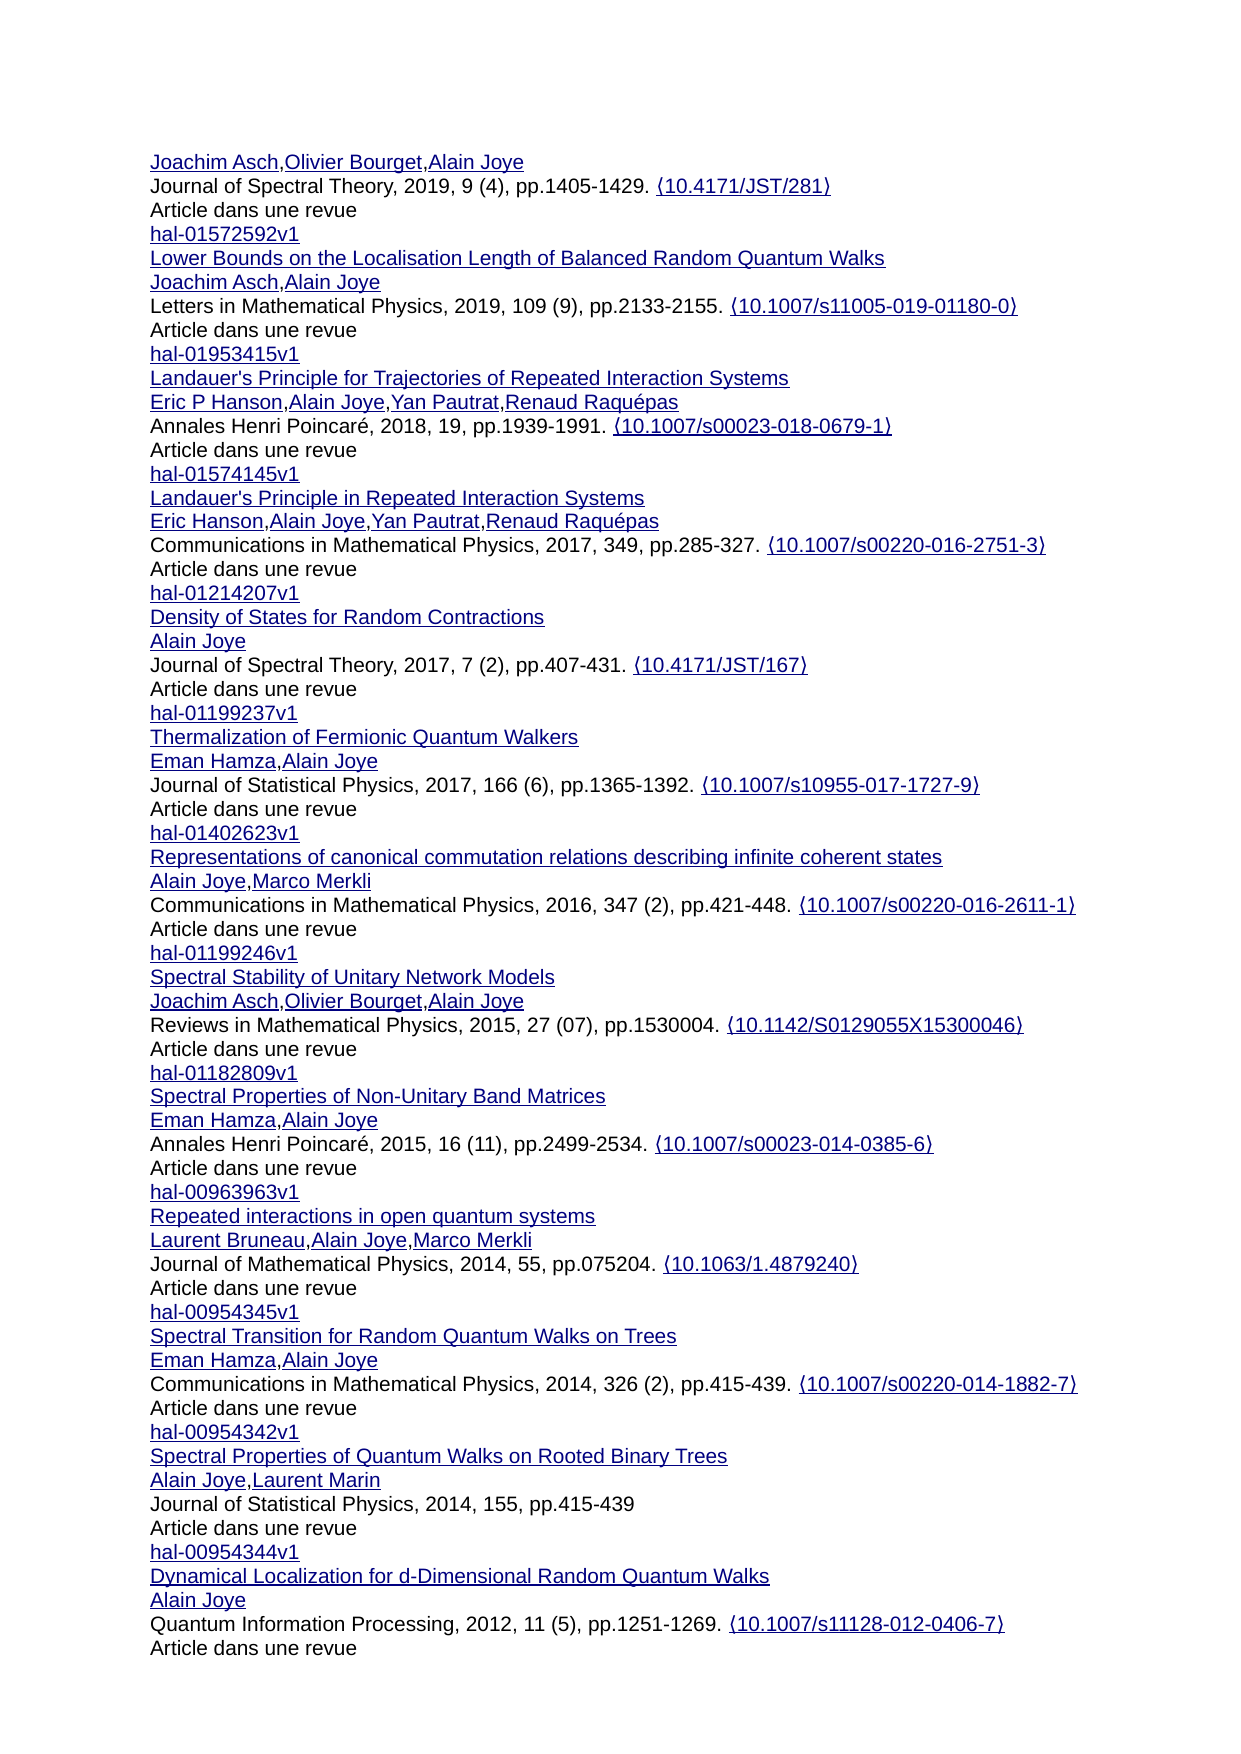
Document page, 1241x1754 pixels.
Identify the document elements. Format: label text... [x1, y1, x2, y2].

table_cell Dynamical Localization for d-Dimensional Random Quantum Walks Alain Joye Quantum Information Processing, 2012, 11 (5), pp.1251-1269. ⟨10.1007/s11128-012-0406-7⟩ Article dans une revue [150, 1564, 1090, 1659]
table_cell Spectral Transition for Random Quantum Walks on Trees Eman Hamza,Alain Joye Communications in Mathematical Physics, 2014, 326 (2), pp.415-439. ⟨10.1007/s00220-014-1882-7⟩ Article dans une revue hal-00954342v1 [150, 1324, 1090, 1444]
table_cell Representations of canonical commutation relations describing infinite coherent states Alain Joye,Marco Merkli Communications in Mathematical Physics, 2016, 347 (2), pp.421-448. ⟨10.1007/s00220-016-2611-1⟩ Article dans une revue hal-01199246v1 [150, 845, 1090, 964]
table_cell Spectral Stability of Unitary Network Models Joachim Asch,Olivier Bourget,Alain Joye Reviews in Mathematical Physics, 2015, 27 (07), pp.1530004. ⟨10.1142/S0129055X15300046⟩ Article dans une revue hal-01182809v1 [150, 965, 1090, 1084]
table_cell Landauer's Principle for Trajectories of Repeated Interaction Systems Eric P Hanson,Alain Joye,Yan Pautrat,Renaud Raquépas Annales Henri Poincaré, 2018, 19, pp.1939-1991. ⟨10.1007/s00023-018-0679-1⟩ Article dans une revue hal-01574145v1 [150, 366, 1090, 485]
table_cell Density of States for Random Contractions Alain Joye Journal of Spectral Theory, 2017, 7 (2), pp.407-431. ⟨10.4171/JST/167⟩ Article dans une revue hal-01199237v1 [150, 605, 1090, 725]
table_cell Joachim Asch,Olivier Bourget,Alain Joye Journal of Spectral Theory, 2019, 9 (4), pp.1405-1429. ⟨10.4171/JST/281⟩ Article dans une revue hal-01572592v1 [150, 150, 1090, 246]
table_cell Spectral Properties of Quantum Walks on Rooted Binary Trees Alain Joye,Laurent Marin Journal of Statistical Physics, 2014, 155, pp.415-439 Article dans une revue hal-00954344v1 [150, 1444, 1090, 1563]
table_cell Repeated interactions in open quantum systems Laurent Bruneau,Alain Joye,Marco Merkli Journal of Mathematical Physics, 2014, 55, pp.075204. ⟨10.1063/1.4879240⟩ Article dans une revue hal-00954345v1 [150, 1204, 1090, 1324]
table_cell Thermalization of Fermionic Quantum Walkers Eman Hamza,Alain Joye Journal of Statistical Physics, 2017, 166 (6), pp.1365-1392. ⟨10.1007/s10955-017-1727-9⟩ Article dans une revue hal-01402623v1 [150, 725, 1090, 845]
table_cell Landauer's Principle in Repeated Interaction Systems Eric Hanson,Alain Joye,Yan Pautrat,Renaud Raquépas Communications in Mathematical Physics, 2017, 349, pp.285-327. ⟨10.1007/s00220-016-2751-3⟩ Article dans une revue hal-01214207v1 [150, 485, 1090, 605]
table_cell Spectral Properties of Non-Unitary Band Matrices Eman Hamza,Alain Joye Annales Henri Poincaré, 2015, 16 (11), pp.2499-2534. ⟨10.1007/s00023-014-0385-6⟩ Article dans une revue hal-00963963v1 [150, 1084, 1090, 1204]
table_cell Lower Bounds on the Localisation Length of Balanced Random Quantum Walks Joachim Asch,Alain Joye Letters in Mathematical Physics, 2019, 109 (9), pp.2133-2155. ⟨10.1007/s11005-019-01180-0⟩ Article dans une revue hal-01953415v1 [150, 246, 1090, 366]
